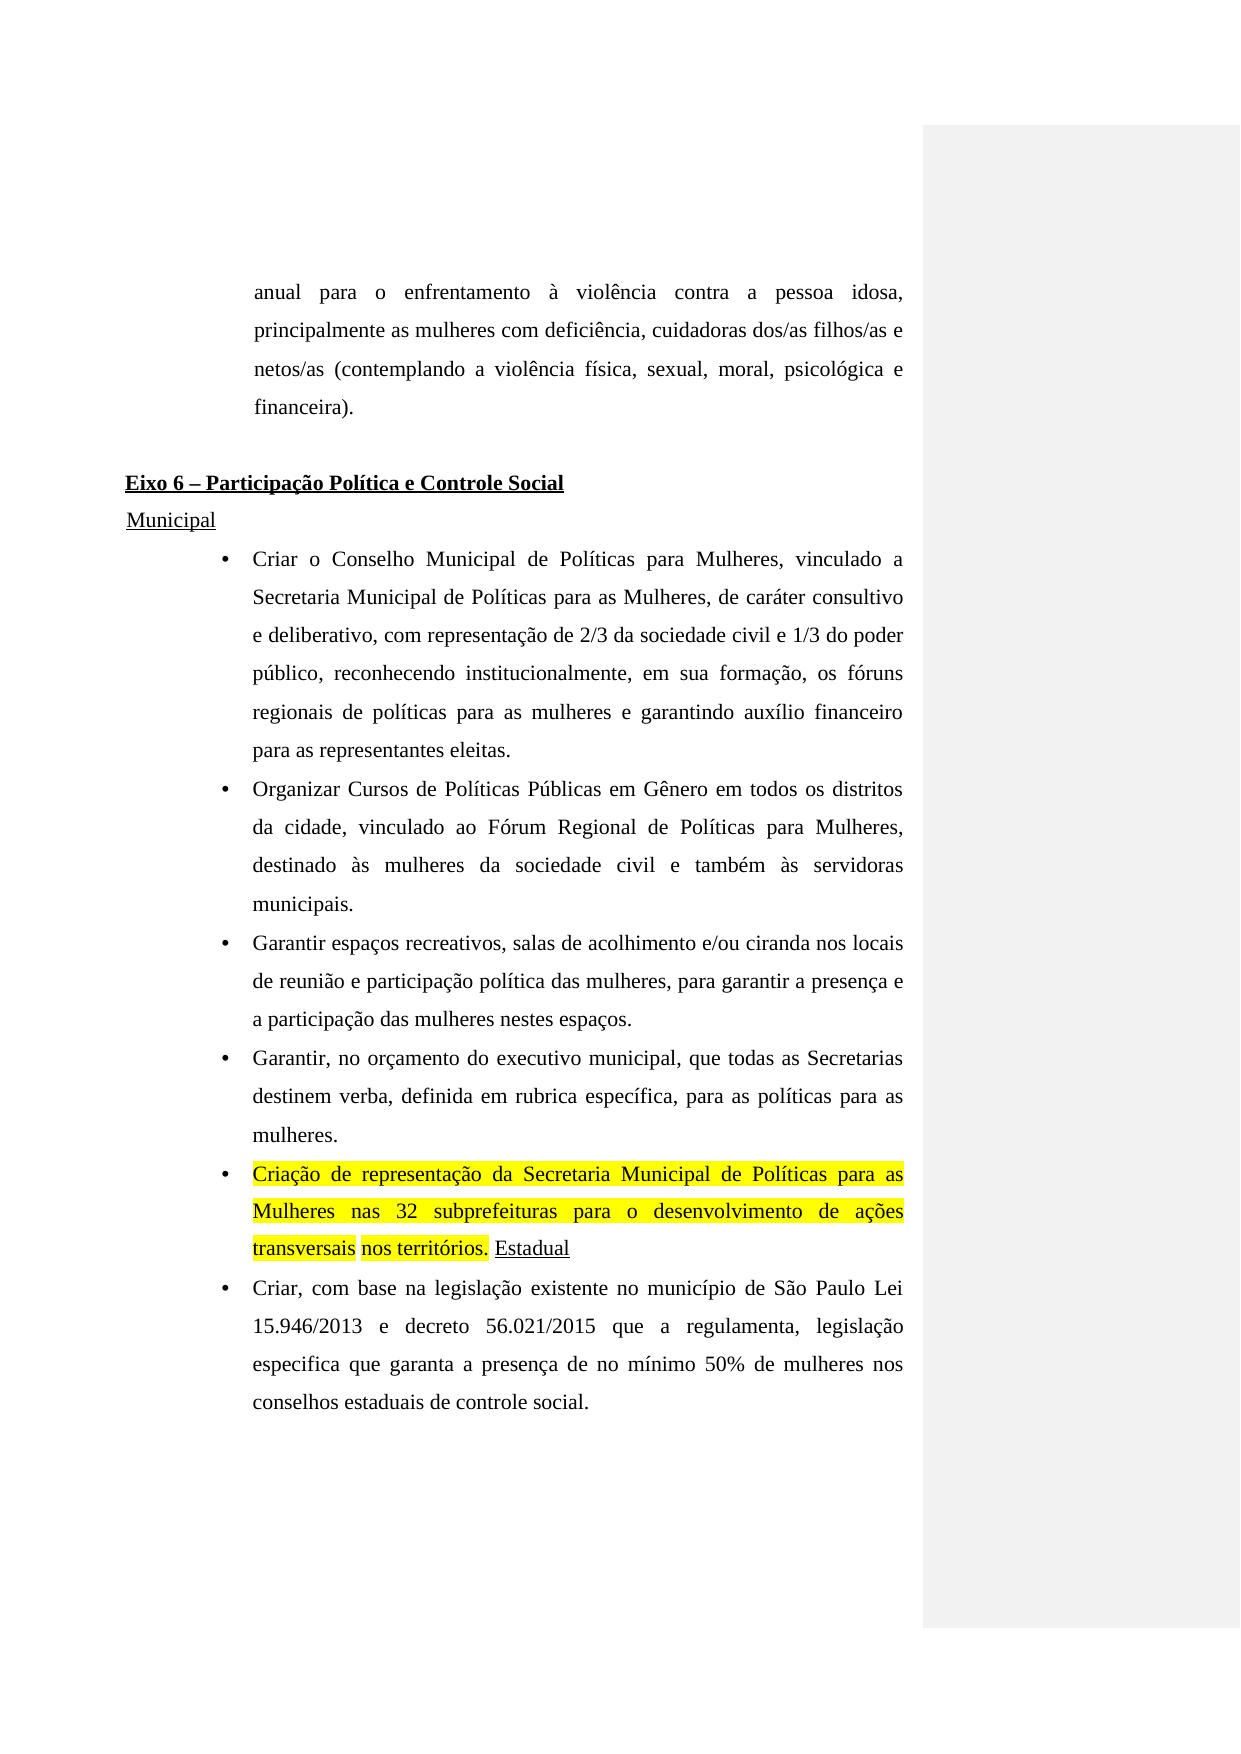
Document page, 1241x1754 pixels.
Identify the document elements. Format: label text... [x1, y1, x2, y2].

list Criar o Conselho Municipal de Políticas para Mulheres, vinculado a Secretaria Municipal de Políticas para as Mulheres, de caráter consultivo e deliberativo, com representação de 2/3 da sociedade civil e 1/3 do poder público, reconhecendo institucionalmente, em sua formação, os fóruns regionais de políticas para as mulheres e garantindo auxílio financeiro para as representantes eleitas. [221, 546, 912, 762]
list Garantir, no orçamento do executivo municipal, que todas as Secretarias destinem verba, definida em rubrica específica, para as políticas para as mulheres. [221, 1045, 912, 1147]
text Eixo 6 – Participação Política e Controle Social Municipal [125, 470, 571, 532]
list Criar, com base na legislação existente no município de São Paulo Lei 15.946/2013 e decreto 56.021/2015 que a regulamenta, legislação especifica que garanta a presença de no mínimo 50% de mulheres nos conselhos estaduais de controle social. [221, 1274, 912, 1414]
list Criação de representação da Secretaria Municipal de Políticas para as Mulheres nas 32 subprefeituras para o desenvolvimento de ações transversais nos territórios. Estadual [221, 1161, 912, 1261]
text anual para o enfrentamento à violência contra a pessoa idosa, principalmente as mulheres com deficiência, cuidadoras dos/as filhos/as e netos/as (contemplando a violência física, sexual, moral, psicológica e financeira). [254, 279, 912, 419]
list Garantir espaços recreativos, salas de acolhimento e/ou ciranda nos locais de reunião e participação política das mulheres, para garantir a presença e a participação das mulheres nestes espaços. [221, 929, 912, 1031]
list Organizar Cursos de Políticas Públicas em Gênero em todos os distritos da cidade, vinculado ao Fórum Regional de Políticas para Mulheres, destinado às mulheres da sociedade civil e também às servidoras municipais. [221, 776, 912, 916]
